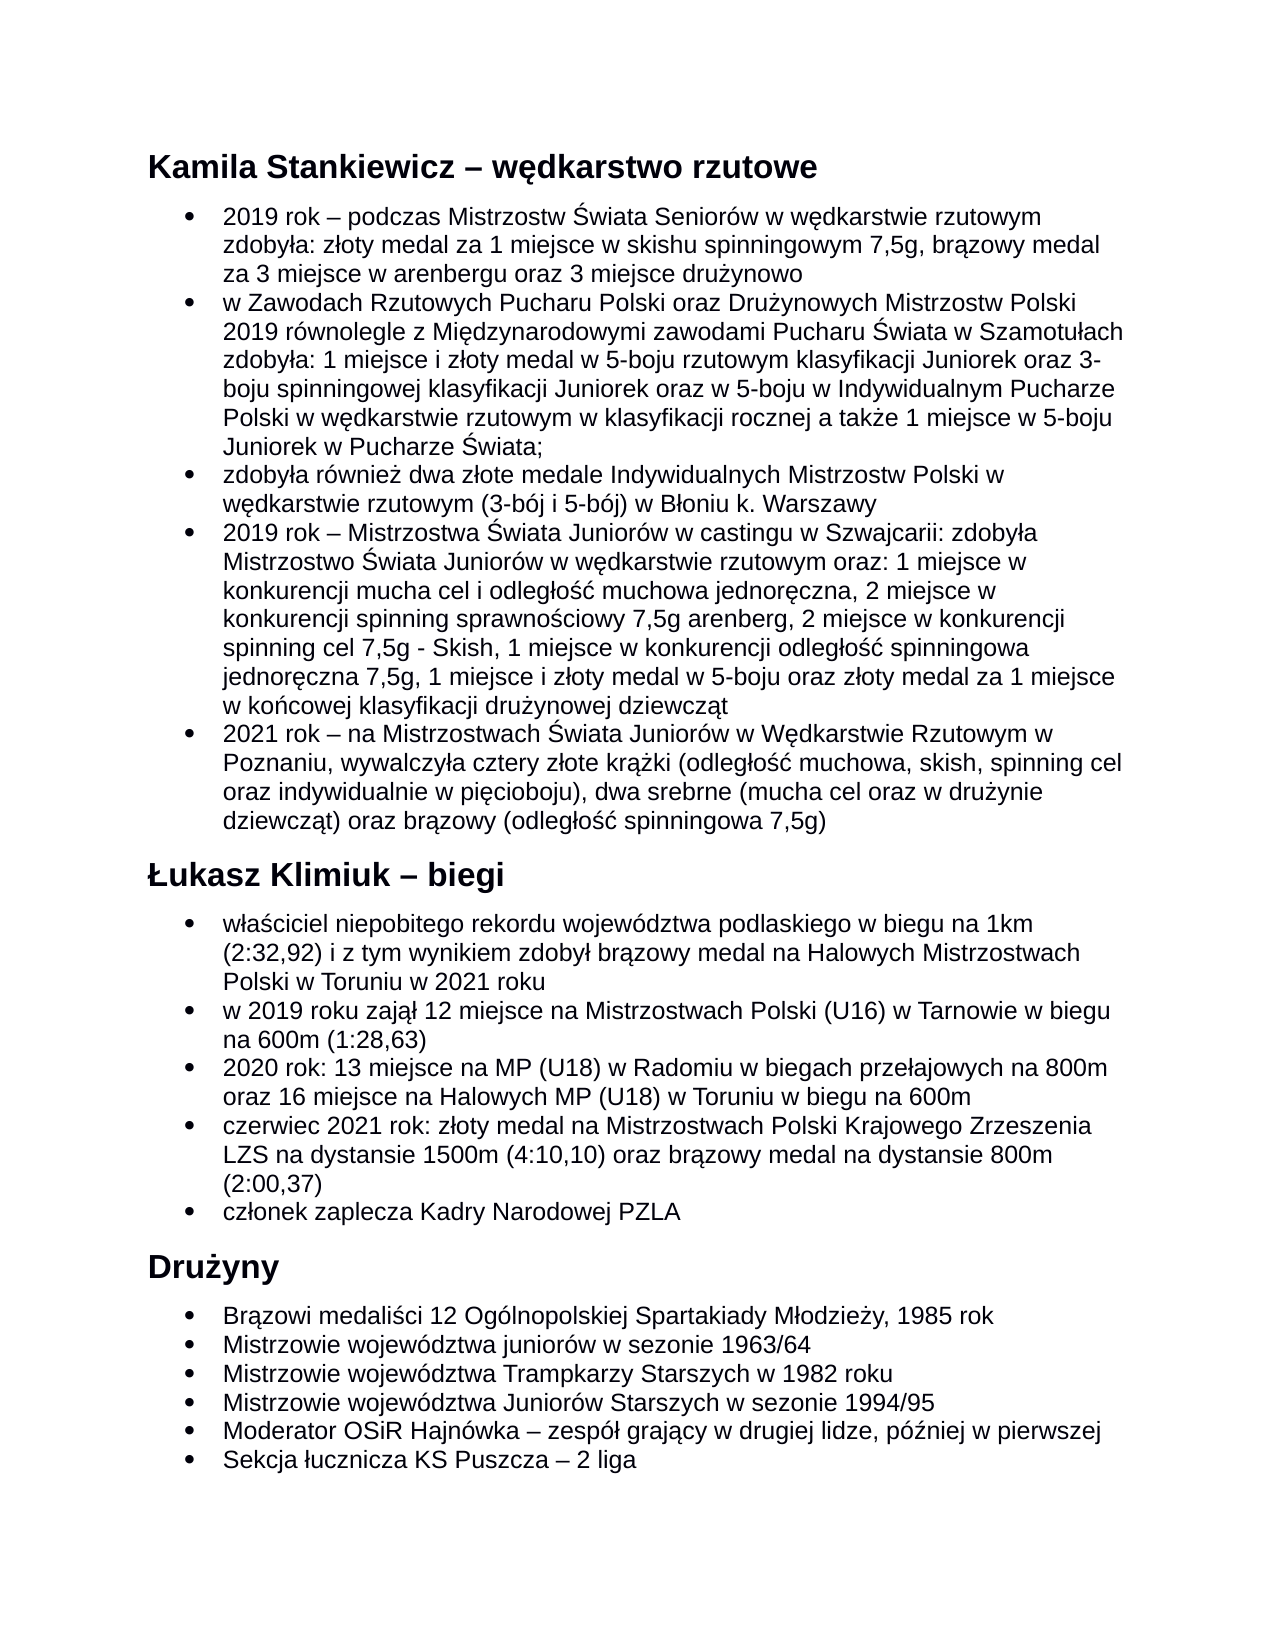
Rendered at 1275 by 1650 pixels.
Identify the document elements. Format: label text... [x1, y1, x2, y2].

list Mistrzowie województwa Trampkarzy Starszych w 1982 roku [185, 1359, 1127, 1387]
list zdobyła również dwa złote medale Indywidualnych Mistrzostw Polski w wędkarstwie rzutowym (3-bój i 5-bój) w Błoniu k. Warszawy [185, 461, 1127, 518]
list w Zawodach Rzutowych Pucharu Polski oraz Drużynowych Mistrzostw Polski 2019 równolegle z Międzynarodowymi zawodami Pucharu Świata w Szamotułach zdobyła: 1 miejsce i złoty medal w 5-boju rzutowym klasyfikacji Juniorek oraz 3-boju spinningowej klasyfikacji Juniorek oraz w 5-boju w Indywidualnym Pucharze Polski w wędkarstwie rzutowym w klasyfikacji rocznej a także 1 miejsce w 5-boju Juniorek w Pucharze Świata; [185, 288, 1127, 461]
list w 2019 roku zajął 12 miejsce na Mistrzostwach Polski (U16) w Tarnowie w biegu na 600m (1:28,63) [185, 996, 1127, 1053]
list Moderator OSiR Hajnówka – zespół grający w drugiej lidze, później w pierwszej [185, 1416, 1127, 1445]
list Brązowi medaliści 12 Ogólnopolskiej Spartakiady Młodzieży, 1985 rok [185, 1301, 1127, 1330]
subtitle Kamila Stankiewicz – wędkarstwo rzutowe [148, 148, 1127, 186]
list 2019 rok – podczas Mistrzostw Świata Seniorów w wędkarstwie rzutowym zdobyła: złoty medal za 1 miejsce w skishu spinningowym 7,5g, brązowy medal za 3 miejsce w arenbergu oraz 3 miejsce drużynowo [185, 202, 1127, 288]
list 2021 rok – na Mistrzostwach Świata Juniorów w Wędkarstwie Rzutowym w Poznaniu, wywalczyła cztery złote krążki (odległość muchowa, skish, spinning cel oraz indywidualnie w pięcioboju), dwa srebrne (mucha cel oraz w drużynie dziewcząt) oraz brązowy (odległość spinningowa 7,5g) [185, 719, 1127, 834]
list właściciel niepobitego rekordu województwa podlaskiego w biegu na 1km (2:32,92) i z tym wynikiem zdobył brązowy medal na Halowych Mistrzostwach Polski w Toruniu w 2021 roku [185, 909, 1127, 996]
list czerwiec 2021 rok: złoty medal na Mistrzostwach Polski Krajowego Zrzeszenia LZS na dystansie 1500m (4:10,10) oraz brązowy medal na dystansie 800m (2:00,37) [185, 1111, 1127, 1197]
list Sekcja łucznicza KS Puszcza – 2 liga [185, 1445, 1127, 1474]
subtitle Łukasz Klimiuk – biegi [148, 855, 1127, 894]
list 2020 rok: 13 miejsce na MP (U18) w Radomiu w biegach przełajowych na 800m oraz 16 miejsce na Halowych MP (U18) w Toruniu w biegu na 600m [185, 1053, 1127, 1111]
list członek zaplecza Kadry Narodowej PZLA [185, 1197, 1127, 1226]
list Mistrzowie województwa juniorów w sezonie 1963/64 [185, 1330, 1127, 1359]
list 2019 rok – Mistrzostwa Świata Juniorów w castingu w Szwajcarii: zdobyła Mistrzostwo Świata Juniorów w wędkarstwie rzutowym oraz: 1 miejsce w konkurencji mucha cel i odległość muchowa jednoręczna, 2 miejsce w konkurencji spinning sprawnościowy 7,5g arenberg, 2 miejsce w konkurencji spinning cel 7,5g - Skish, 1 miejsce w konkurencji odległość spinningowa jednoręczna 7,5g, 1 miejsce i złoty medal w 5-boju oraz złoty medal za 1 miejsce w końcowej klasyfikacji drużynowej dziewcząt [185, 518, 1127, 719]
subtitle Drużyny [148, 1247, 1127, 1285]
list Mistrzowie województwa Juniorów Starszych w sezonie 1994/95 [185, 1387, 1127, 1416]
